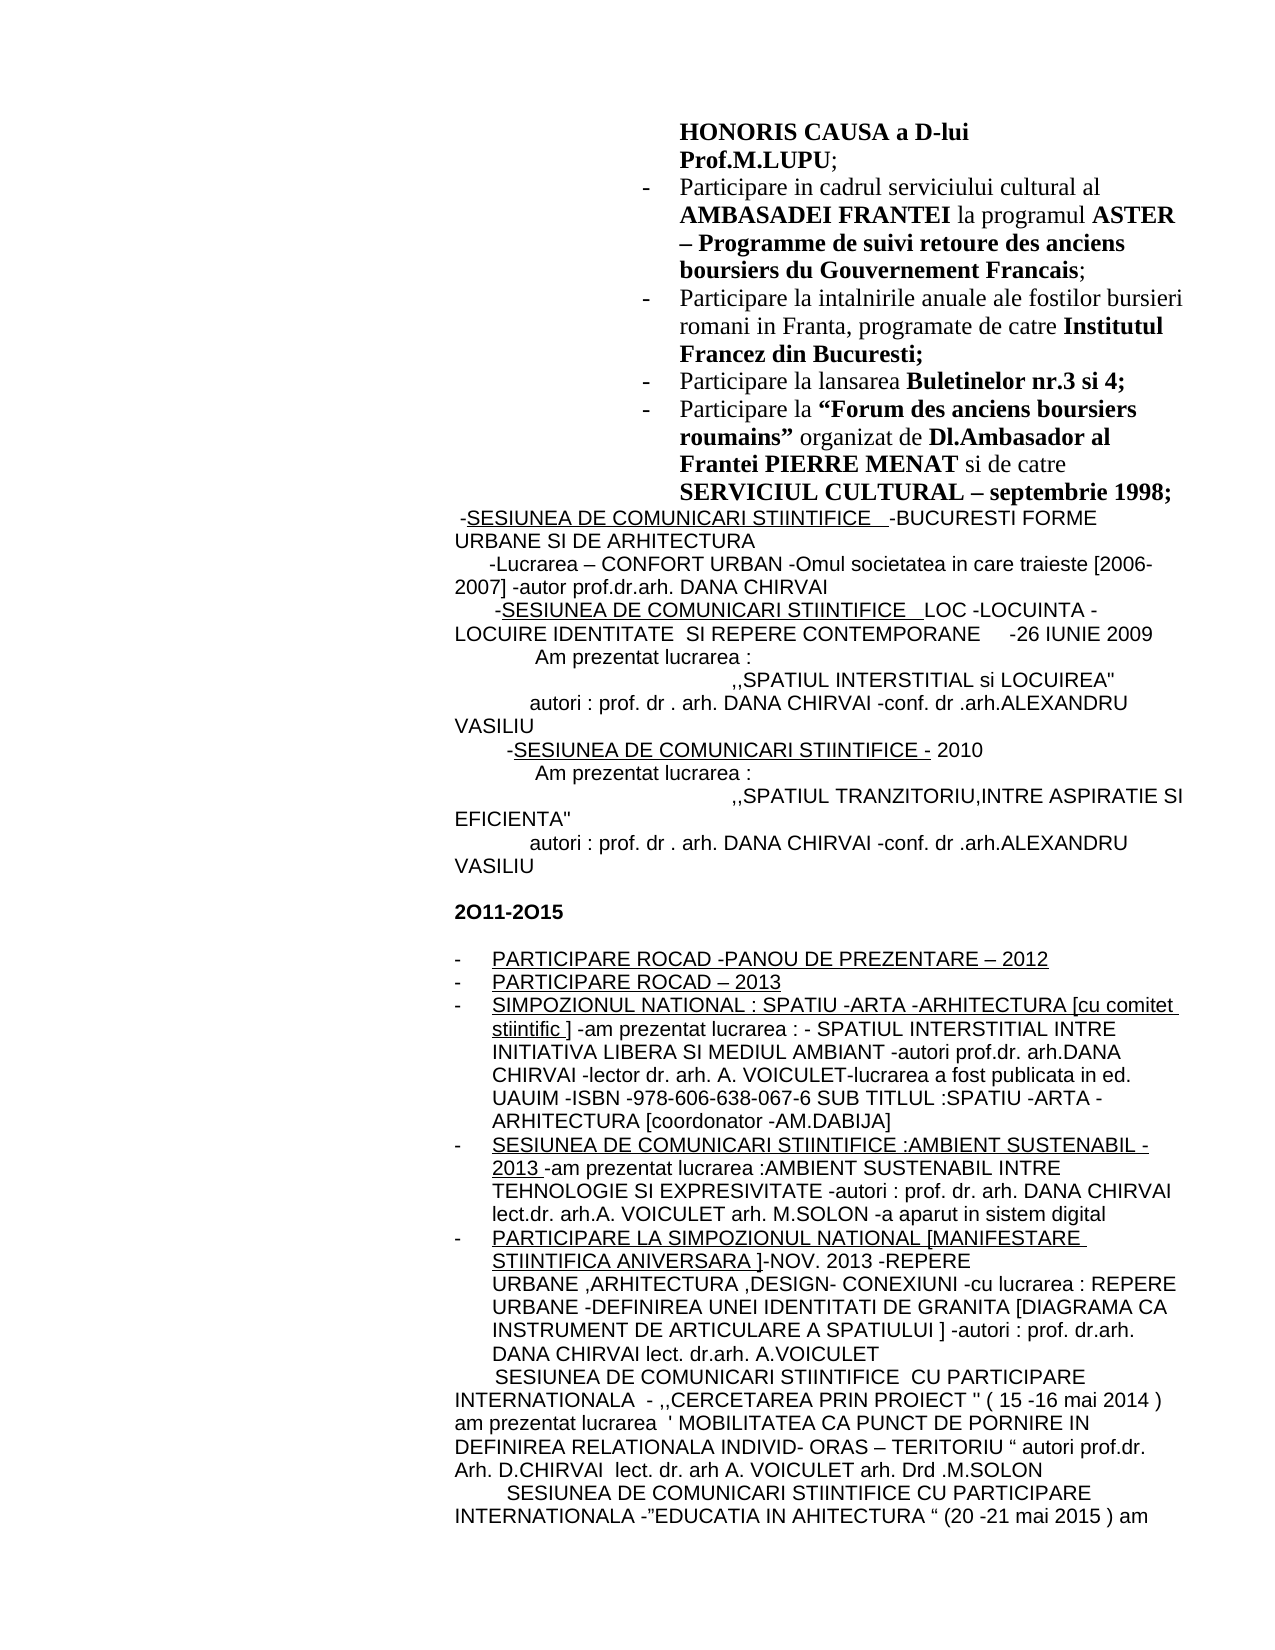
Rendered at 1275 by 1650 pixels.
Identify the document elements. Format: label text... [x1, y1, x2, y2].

table_cell [414, 118, 443, 1528]
table_cell [107, 118, 413, 1528]
table_cell Arhitect Proiectant - Colaborator al Institutului de Proiectare “CARPATI”,Bucuresti (1974 – 1983) Colaborator al Fondului Plastic,Bucuresti (1974 – 1989) Arhitect Asociat si Sef de Proiecte la Soc.A.L.D.EXIM s.r.l.si A.L.D.CONSTRUCT s.r.l. (1993 – 2015). Arhitect Partener Romania la D.Y.DAVIES ltd.Londra ,Anglia. ACTIVITATE ORGANIZATORICA SI ADMINISTRATIVA: Participare la reuniunile Catedrei ptr.dezbaterea activitatii de proiectare. Intocmirea si transmiterea cataloagelor de evaluare si notare. Coordonare programe de practica de arhitectura. Asigurarea si coordonarea echipei de specialisti in cadrul proiectelor cu specialitati integrate. Furnizarea de date ptr.actualizarea paginilor pe internet ale U.A.U.I.M. Participare la activitati organizatorice in cadrul catedrei si departamentului(selectare materiale documentare,realizari de expozitii,vizite de documentare in tara si strainatate,participare la actiuni CLUB A,etc.) Participare la pregatirea manifestarilor nationale si internationale organizate de U.A.U.I.M. ACTIVITATE CERCETARE STIINTIFICA: Participare la activitatea de cercetare 1974 – 1975 Elemente legate de “Basic Design” Mobilier si Echipament Urban; - Camin studentesc in Centrul Universitar – Bucuresti pentru ASE – beneficiar Atelierul integrat al Ministerului Educatiei si Invatamantului; Camin studentesc de 784 locuri pentru Institutul de Cercetari; 1977 - Studiu pentru noul centru al municipiului Bucuresti Zona URANUS (studii realizate sub indrumarea prof.dr.ar.Cezar Lazarescu); 1978 – 1979 Optimizarea spatiilor de locuit (studiu realizat impreuna cu conf.dr.arh.Mihail Caffe, conf.dr.arh.Victor Aslan, conf.dr.arh.Dan Slavici, asist.arh.Mihai Anania); Studiu scoli tipizate – Liceu industrial (contract cu sectorul de proiectare al MEI); 1980 – 1990 Sistematizare Piata Marasti Cluj-Napoca (studii si macheta, sub conducerea prof.dr.arh.Stefan Scafa); Locuinte Targoviste (sub indrumarea prof.dr.arh.Cezar Lazarescu); Studii si propuneri pentru curtile interioare la Muzeul National(colectiv arh.V.Fulicea, arh.A.Vasiliu) Sistematizare Cluj-Napoca (sub indrumarea prof.dr.arh.Stefan Scafa); Studii privind luminatoarele pentru Muzeul National (sub indrumarea prof.dr.arh.Ascanio Damian); Releveu Institutul de Arhitectura “Ion Mincu”; 1990 – 1991 Concurs pentru Ambasada Romaniei la Berlin; 1992 – 1998 Elaborarea tezei de doctorat; 1999 Sustinerea tezei de doctorat, avand ca invitat pe D-na F.FREDET, profesor titular la Academia SORBONA din Paris, care a apreciat in mod deosebit complexitatea si profesionalismul cu care a fost abordat subiectul; 1999 - Obtinerea titlului de DOCTOR IN ARHITECTURA In cadrul Universitatii de Arhitectura, am participat ca indrumator cu lucrari la sesiunile studentesti. In cadrul sesiunilor de comunicari stiintifice ale studentilor, am indrumat o serie de lucrari, multe dintre ele fiind premiate la faza locala sau pe tara. Spre exemplu, lucrarile: “Noi drumuri in arhitectura” – 1989 (stud.an V Luminita Mailat si Dana Constantinescu); “Emotie in arhitectura” – Premiu 1989 (stud.an V Gilda Stoenescu si Radu Deac); “Spectator-spectacol-spatiu teatral” – Premiu 1989 indrumare impreuna cu arh.M.Fetti (stud.an V Anca Poli si Antoaneta Negoita); “Locuinta colectiva” – Mentiune 1989 indrumare impreuna cu prof.dr.arh.I.Lucacel (stud.Anca Tofan); “Confortul locuintei” (stud.an IV Florin Jinga si Ioana Petculescu); “Actualitatea si tendinta in proiectarea constructiilor destinate activitatii sportive” Mentiune 1988 (stud.Anca Tofan si Luminita Mailat); “Probleme actuale in proiectarea spitalelor” (stud.an IV Acad.Herzalla); “Vechi si nou in arhitectura Angliei” (stud. An VI C.Banulescu, C.Badea, S.Magureanu, etc.) “Probleme legate de psihologia perceptiei la copil” Premiu pe tara 1988 (stud.Vlad Bina) - PARTICIPARE LA SESIUNI STIINTIFICE INTERNE SI INTERNATIONALE: In cadrul sedintelor interdisciplinare, intre catedrele “Bazele proiectarii” si “Sinteza de proiectare”, am prezentat lucrarile: “Mod de viata urban”; “Confort urban – incercare de definire” In cadrul Seminarului International de Arhitectura am participat la organizarea expozitiei:”Tinerii arhitecti romani in confruntari internationale”, contribuind la aceasta expozitie cu fotografii illustrative. La Bienala de arhitectura “INTERARCH 85” de la Sofia, am participat alaturi de studentii arh.Anca Poenaru si Radu Culica, la intocmirea materialului ilustrativ pentru comunicarea “Mimesis in arhitectura”, acest material fiind constituit din proiectele studentilor anului V din IAIM”Centru de arta moderna pe Calea Victoriei Bucuresti” (proiect pe care l-am indrumat in cadrul atelierului prof.dr.arh.Radu Tanasoiu).Comunicarea a fost onorata cu DIPLOMA DE PARTICIPARE “INTERARCH `85”. Participare la o serie de mese rotunde, cum ar fi: “Orasul si publicitatea” februarie 2000; “Sisteme de otel, aluminiu si plastic – ALUKONING STAHL; Tamplarie din PVC si aluminiu – CORINA GEALAN; Arhitectura in Finlanda, etc. Participari la o serie de lansari de carte; Participare la investirea cu titlul de PROFESOR HONORIS CAUSA a D-lui Prof.M.LUPU; Participare in cadrul serviciului cultural al AMBASADEI FRANTEI la programul ASTER – Programme de suivi retoure des anciens boursiers du Gouvernement Francais; Participare la intalnirile anuale ale fostilor bursieri romani in Franta, programate de catre Institutul Francez din Bucuresti; Participare la lansarea Buletinelor nr.3 si 4; Participare la “Forum des anciens boursiers roumains” organizat de Dl.Ambasador al Frantei PIERRE MENAT si de catre SERVICIUL CULTURAL – septembrie 1998; -SESIUNEA DE COMUNICARI STIINTIFICE -BUCURESTI FORME URBANE SI DE ARHITECTURA -Lucrarea – CONFORT URBAN -Omul societatea in care traieste [2006-2007] -autor prof.dr.arh. DANA CHIRVAI -SESIUNEA DE COMUNICARI STIINTIFICE LOC -LOCUINTA -LOCUIRE IDENTITATE SI REPERE CONTEMPORANE -26 IUNIE 2009 Am prezentat lucrarea : ,,SPATIUL INTERSTITIAL si LOCUIREA" autori : prof. dr . arh. DANA CHIRVAI -conf. dr .arh.ALEXANDRU VASILIU -SESIUNEA DE COMUNICARI STIINTIFICE - 2010 Am prezentat lucrarea : ,,SPATIUL TRANZITORIU,INTRE ASPIRATIE SI EFICIENTA" autori : prof. dr . arh. DANA CHIRVAI -conf. dr .arh.ALEXANDRU VASILIU 2O11-2O15 PARTICIPARE ROCAD -PANOU DE PREZENTARE – 2012 PARTICIPARE ROCAD – 2013 SIMPOZIONUL NATIONAL : SPATIU -ARTA -ARHITECTURA [cu comitet stiintific ] -am prezentat lucrarea : - SPATIUL INTERSTITIAL INTRE INITIATIVA LIBERA SI MEDIUL AMBIANT -autori prof.dr. arh.DANA CHIRVAI -lector dr. arh. A. VOICULET-lucrarea a fost publicata in ed. UAUIM -ISBN -978-606-638-067-6 SUB TITLUL :SPATIU -ARTA -ARHITECTURA [coordonator -AM.DABIJA] SESIUNEA DE COMUNICARI STIINTIFICE :AMBIENT SUSTENABIL -2013 -am prezentat lucrarea :AMBIENT SUSTENABIL INTRE TEHNOLOGIE SI EXPRESIVITATE -autori : prof. dr. arh. DANA CHIRVAI lect.dr. arh.A. VOICULET arh. M.SOLON -a aparut in sistem digital PARTICIPARE LA SIMPOZIONUL NATIONAL [MANIFESTARE STIINTIFICA ANIVERSARA ]-NOV. 2013 -REPERE URBANE ,ARHITECTURA ,DESIGN- CONEXIUNI -cu lucrarea : REPERE URBANE -DEFINIREA UNEI IDENTITATI DE GRANITA [DIAGRAMA CA INSTRUMENT DE ARTICULARE A SPATIULUI ] -autori : prof. dr.arh. DANA CHIRVAI lect. dr.arh. A.VOICULET SESIUNEA DE COMUNICARI STIINTIFICE CU PARTICIPARE INTERNATIONALA - ,,CERCETAREA PRIN PROIECT '' ( 15 -16 mai 2014 ) am prezentat lucrarea ' MOBILITATEA CA PUNCT DE PORNIRE IN DEFINIREA RELATIONALA INDIVID- ORAS – TERITORIU “ autori prof.dr. Arh. D.CHIRVAI lect. dr. arh A. VOICULET arh. Drd .M.SOLON SESIUNEA DE COMUNICARI STIINTIFICE CU PARTICIPARE INTERNATIONALA -”EDUCATIA IN AHITECTURA “ (20 -21 mai 2015 ) am prezentat lucrarea -” DIMENSIUNEA FORMATIVA INTRE TRADITIE SI MODERNITATE “si lucrarea “ IN MEMORIAM” Participare la CONGRESE INTERNATIONALE : E.R.S.A. ,Paris - 2007(CONGRESUL OAMENILOR DE ŞTIINŢĂ) – CONGRESS OF THE EUROPEAN REGIONAL SIENCE ASSOCIATION - participare cu COMUNICARE STIINTIFICA '' The Socioeconomic Cultural and Political Effects of Urban Confort on the Romanian Capital,Bucharest after 1989 '' în cadrul CONGRESULUI ( nr. de înregistare 894) În cadrul Congresului am reprezentat ROMÂNIA şi U.A.U.I.M. – BUCUREŞTI. '' U.I.F.A.'' Bucuresti 2007 – Comunicarea stiintifica:'' PARAMETRII GENERATORI DE CONFORT IN PASTRAREA IDENTITATII SITULUI URBAN ''. -CONGRES ARSR ( Filiala ERSA ptr.Romania ) BAIA MARE - 11 -12 IUNIE 2009 [congres cu COMITET STIINTIFIC si accept al lucrarii ] am prezentat lucrarea : THE COMPETITIVE APROOCH OF URBAN LAND MANAGEMENT CASE STUDY ROMANIA. - CONGRES INTERNATIONAL ERSA 2008 - LIVERPOOL (MAREA BRITANIE ) [the 48 european CONGRESS OF THE REGIONAL SCIENCE ASSOCIATION ] . CONTINUITY AND DISCONTINUITY IN THE ANALYSIS OF TECHNICAL ECONOMIC AND URBAN COMFORT PARAMETERS FOR SUSTAINABLE DEVELOPMENT IN BUCHAREST CITY - CAPITAL OF ROMANIA autori prof. dr. arh. DANA ILEANA CHIRVAI UAUIM BUC. dr. ec. CARMEN BEATRICE PAUNA INST. de PROGNOZA ECONOMICA -sub egida ACADEMIEI ROMANE -CONGRES INTERNATIONAL ERSA 2009 - LODZ (Polonia ) -25 -29 AUGUST [the 49 european CONGRESS OF THE REGIONAL SCIENCE ASSOCIATION ] CONGRES cu COMITET STIINTIFIC care decide competenta lucrarii stiintifice si acceptarea ei spre prezentare in cadrul congresului. Au fost acceptate si prezentate in cadrul congresului lucrarile stiintifice : 1 - BUCHAREST -INTERSTITIAL SPACE ,CONSIDERATIONS OF A SOCIAL - TEHNICAL -ECONOMIC AND URBAN CONFORT NATURE 2 - REAL ESTATE AND URBAN DEVELOPMENT -THE CASE OF BUCHAREST. autori : dr. ec CARMEN BEATRICE PAUNA INST .de PROGNOZA ECONOMICA -sub egida ACADEMIEI ROMANE prof .dr .arh. DANA ILEANA CHIRVAI - UAUIM BUCURESTI. prof.dr.ec . GUENTHER MAIER - AUSTRIA (Membru in Com.St.) – ERSA 2010 JONKOPING SWEDWEN CONGRESS - Abstract Rezumat : SPATIUL TRANZITORIU, ELEMENT DEFINITORIU AL PROCESULUI DE DEZVOLTARE URBANA. CONGRESUL MONDIAL DE ARHITECTURA TOKYO 2011 -abstract acceptat -THE CITY FEELS INVESTIGAREA PATRIMONIULUI EXISTENT AL MUNICIPIULUI BUCURESTI IN RECONSTRUCTIA POST DEZASTRU AGRESIUNI IN SITURI URBANE [PNII -ID -PCE -Director de proiect 2008-2009] -CNCSIS MULTIHAZARD SI VULNERABILITATE IN CONTEXTUL SEISMIC AL BUCURESTIULUI. [CNMP -PNII NR. 31-005 -2007 -2011] - GRANT CNCSIS COORDONATOR ECHIPA UAUIM IN CADRUL GRANTULUI DE CERCETARE - PROBLEME URBANE ( PROIECT CISTIGAT IN CADRUL UNIVERSITATII BUCURESTI CU PARTICIPARE MULTIPLA : U.B., ASE Buc.,I.N.C.D.F.P.,S.N.S.P.A.,U.T.C.B.) CONF. INTERNATIONALA - “Competitivitatea durabila “- am prezentat lucrarea “ DEZVOLTAREA DURABILA INTR TEHNOLOGIE SI EXPRESIVITATE ' -ONORATA CU DIPLOMA CONGRES INTERNATIONAL ICAR 2015 -am prezentat lucrarea “ CARTOGRAFIEREA JUNGLEI GENETICE GENERATOARE DE SPATIU URBAN” ...... LA CARE SE ADAUGA SI ALTE PARTICIPARI - APARITII EDITORIALE: Aparitie in cadrul CD-rom editat de catre EUROM si Ambasada Frantei la Bucuresti, aparut in Franta si Romania – februarie 1999; Prezentarea rezumatului lucrarii “Pasaje Pariziene”, realizata sub coordonarea D-lui JEAN CLAUDE THORET (Coordonator sef al Relatiilor Internationale al Scolilor de Arhitectura – Directia Arhitectura – Urbanism – MINISTERE DE L`EQUIPEMENT DU LOGEMENT DES TRANSPORT ET DE LA MER), conducerii U.A.U.I.M. Bucuresti; Aparitii in: - “L`ANNUAIRE DES ANCIENS BOURSIERS EN FRANCE” si in, - “GUIDE DES MEILLEURS CONTACT EN ROUMANIE”, editate si puse spre vanzare la Libraria Centrului Francez de Comert Exterior PARIS si in reteaua de parteneriat franco-romana; - Aparitii in analele Arhitecturii,revistele “Arhitectura”,”AD”,etc. CONFORT URBAN (EDITURA REALITATEA 2000) – 2001 Bucureşti autor arh. DANA CHIRVAI (250 pag.) ISBN 973-9025-07-2 LOCUINŢA: NECESITATE ASPIRAŢIE (EDITURA YES) 2006 Bucureşti autor arh. DANA CHIRVAI (101 pag.) - C.N.C.S.I.S. ISBN 973-87138-2-X NOTIUNEA DE LOCUIRE DE LA LOCUINTA LA LOCUIRE - ISBN (10) 973-7999-50-9;ISBN (13) 978-973-7999-50-4 NOTIUNEA DE LOCUIRE DE LA ASPIRATIE LA EFICIENTA - 2009 ISBN 978-973-1884-28-8 LOCUIREA SPRE O ARHITECTURA DURABILA – 2010 - 2013 2008 - 2015 PROIECTE IMPORTANTE - CERCETARE PRIN PROIECT - PROIECT IMOBIL BIROURI 2S +P+6E CALEA VITAN BUCURESTI - PROIECT AMENAJARE SPITAL CLINIC VETERINAR SI PENSIUNE BUCURESTI - IMOBIL LOCUINTE S+P+4E - BUCURESTI - IMOBIL LOCUINTA S+P+4E+M – BUCURESTI LOCUINTA S+P+1E+M – BUCURESTI - STABILIREA DE CONTACTE SI SCHIMBURI CU PARTENERI DE LA UNIVERSITATI DIN ALTE TARI: In cadrul activitatii didactice am inlesnit schimbul de idei si metoda, intre scoala de arhitectura romaneasca si cea Americana, invitand personal pe D-na professor arhitect ANA STERNER, de la Universitatea SAN ANTONIO TEXAS, S.U.A., care a prezentat o dizertatie legata de modul American de predare.Cu ajutorul D-nei professor ANA STERNER, am prezentat in Universitatea de Arhitectura si Urbanism “Ion Mincu”, programul de studiu pentru studenti: “ REDEFINITION OF THE WATERFRONT OF LEONARDO DA VINCI`S WATER CHANNELS IN THE HISTORIC DISTRICT OF MILAN”; Impreuna cu D-na professor arhitect ANA STERNER, am inlesnit participarea studentilor din Universitatea de Arhitectura si Urbanism “Ion Mincu” din Bucuresti la Programul: “ITALO-AMERICAN INTERNATIONAL COMPETITION&SEMINAR” MILAN, ITALY, SUMMER 1996;“A.L.D.CONSTRUCT”SRL, societate aflata intr-o relatie de parteneriat cu “D.Y. DAVIES INTERNATIONAL LTD”, societate din Marea Britanie, condusa de Dl.arh.Timothy Forsyth,avand in acelasi timp si calitatea de Vicepresedinte RIBA, si Dl.arh.Mathew Bacon, director al aceleiasi societati, am avut posibilitatea organizarii unei intalniri intre acestia si Conducerea Universitatii de Arhitectura si Urbanism “ION MINCU” de atunci, respectiv, Dl.Rector, Prof.dr.arh.Alexandru M.Sandu Gabriel si Dl.Decan, Prof.dr.arh.Marius Smigelschi; PARTICIPARE LA CONCURSURI DE ARHITECTURA NATIONALE SI INTERNATIONALE: In colaborare cu un colectiv de arhitecti, am participat la elaborarea unor concursuri de arhitectura nationale si internationale. CONCURSURI NATIONALE Concurs pentru sediu administrative Satu-Mare – Premiu I (impreuna cu arh.T.Boitan si arh.V.Miturca); Concurs pentru atelierele de creatie; Concurs pentru renovarea si restaurarea centrului orasului Ramnicu-Valcea; Concurs pentru renovarea si restructurarea centrului orasului Bistrita-Nasaud; Concurs pentru Piata Victoriei – Bucuresti – Hotel; Concurs pentru “Locuinta viitorului”(Proiect mentionat); Concurs pentru amenajarea Pietei Republicii – Sibiu – Premiul I, impreuna cu un artist plastic Zoe Baicoianu); Concurs pentru hotel Brasov; Concurs pentru sediu Ambasadei Romaniei la Berlin – premiat Concurs lansat de fundatia Romana pentru design, pentru stabilirea identitatii vizuale a companiei; Concurs Arhitext 1997 – sectiunea Arhitectura - sectiunea Design de Interior Bienala de Arhitectura 1998 - sectiunea Arhitectura - sectiunea Design de Interior Concurs Arhitext 1999 – sectiunea Arhitectura - sectiunea Design de Interior Bienala de Arhitectura 2000 - sectiunea Arhitectura sectiunea Design de Interior Aceasta editie a Bienala de arhitectura romaneasca s-a bucurat de un real success, organizandu-se expozitii la Cluj, Craiova, Timisoara si in alte orase ale tarii. Participare la competitiile lansate de OAR Participare la Competitia de Design, organizata de F.R.D. – Premiile Anuale pentru INOVATIE KENT PREMIUM LIGHTS – august 2000; Participare la expozitia organizata de catre F.R.D. si la ceremonia de decernare a premiilor. CONCURSURI INTERNATIONALE Concurs pentru”Biblioteca Nationala din Teheran”(impreuna cu arh.Tiberiu Boitan, arh.Daniela Mirea si arh.Dan Teodorescu); Concurs pentru “Centrul de conferinte Damasc – Siria”(sub conducerea prof.dr.arh.Romeo Belea, impreuna cu arh.V.Trocan, arh.T.Boitan, arh.P.Ciuta, arh.M.Fetti, arh.G.Petrescu); Concurs pentru zona Defanse – Franta (sub conducerea prof.dr.arh.Cezar Lazarescu). PARTICIPARE LA ELABORAREA UNOR PROIECTE DE ARHITECTURA SI URBANISM: 30 de proiecte de arhitectura si circa 10 proiecte de urbanism lucrate in colaborare inainte de 1989 (Palatul Sporturilor si Culturii – Bucuresti,Ambasada Romaniei la Beijing,Locuinta Prezidentiala Monrovia,Ambasada R.P.Chineza la Bucuresti,lucrari premiate cu premiul I,Turn TV Bucuresti,Sala Cinema de 300 locuri la Biblioteca Franceza Bucuresti,Det.Sist.Zona Centrala Tirgoviste,Craiova,etc.) AUTOR SEF PROIECT a circa 100 proiecte de arhitectura realizate dupa 1990 si circa 10 proiecte realizate in colaborare (Imobil Locuinta P + 3 Str.Armindeni – Bucuresti,Ansamblu Vile Baneasa,Locuinta Sandu Aldea,Bucuresti – ABN.AMRO BANK,Sediu Firma KOLAL P-ta Victoriei,Bucuresti,Clinica Romano – Americana”DR.ACARU”,Birouri Ambasada Canadei,Bucuresti,Depozit si Birouri RANK XEROX Romania,Otopeni,Amenajari apartamente,Amenajare Sediu Tele 7 ABC,etc.) [443, 118, 1196, 1528]
